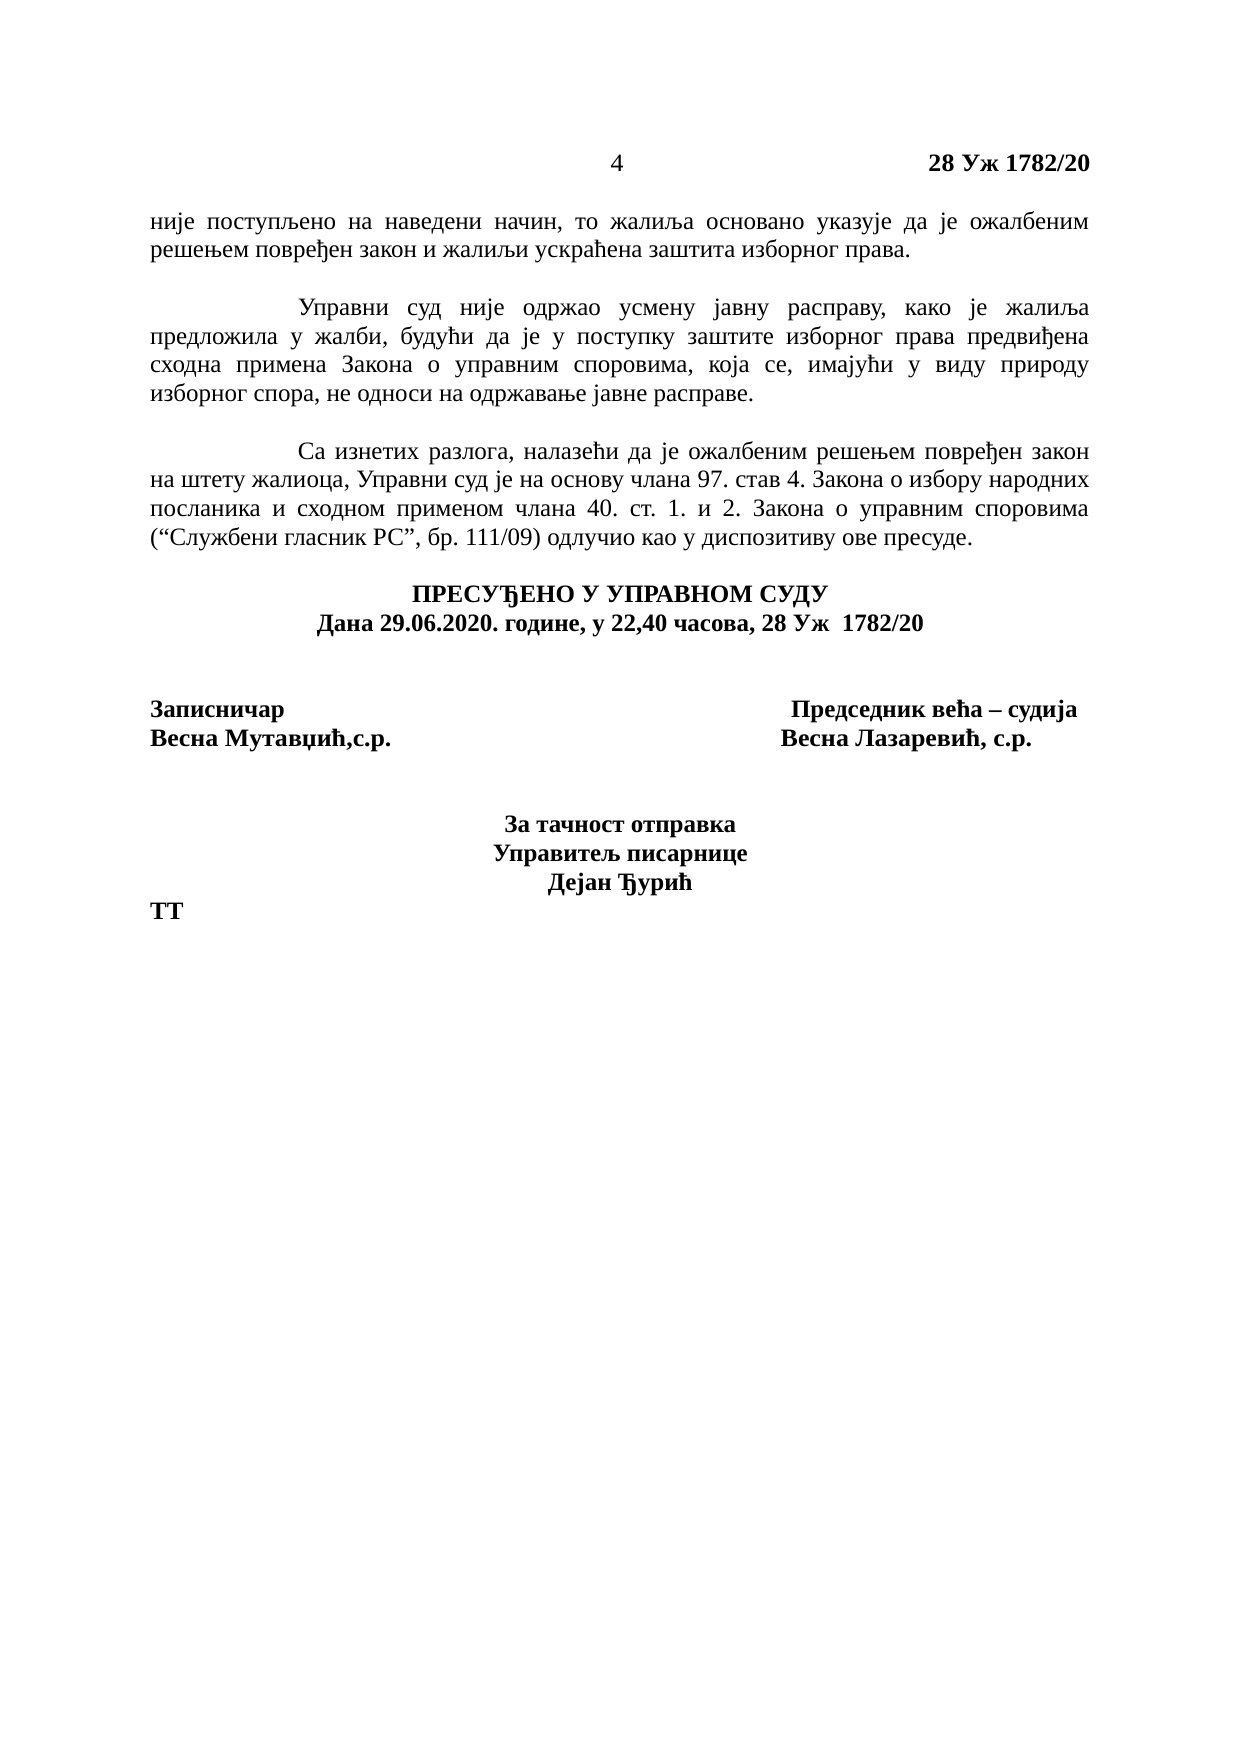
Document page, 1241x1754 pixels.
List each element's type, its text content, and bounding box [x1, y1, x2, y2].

text Дејан Ђурић [150, 867, 1090, 896]
text Управитељ писарнице [150, 838, 1090, 867]
text ТТ [150, 896, 1090, 924]
text Управни суд није одржао усмену јавну расправу, како је жалиља предложила у жалби, будући да је у поступку заштите изборног права предвиђена сходна примена Закона о управним споровима, која се, имајући у виду природу изборног спора, не односи на одржавање јавне расправе. [150, 292, 1090, 407]
text Весна Мутавџић,с.р. Весна Лазаревић, с.р. [150, 723, 1090, 781]
text Са изнетих разлога, налазећи да је ожалбеним решењем повређен закон на штету жалиоца, Управни суд је на основу члана 97. став 4. Закона о избору народних посланика и сходном применом члана 40. ст. 1. и 2. Закона о управним споровима (“Службени гласник РС”, бр. 111/09) одлучио као у диспозитиву ове пресуде. [150, 436, 1090, 551]
text није поступљено на наведени начин, то жалиља основано указује да је ожалбеним решењем повређен закон и жалиљи ускраћена заштита изборног права. [150, 206, 1090, 263]
text Дана 29.06.2020. године, у 22,40 часова, 28 Уж 1782/20 [150, 608, 1090, 637]
text Записничар Председник већа – судија [150, 694, 1090, 723]
text За тачност отправка [150, 809, 1090, 838]
text ПРЕСУЂЕНО У УПРАВНОМ СУДУ [150, 579, 1090, 608]
